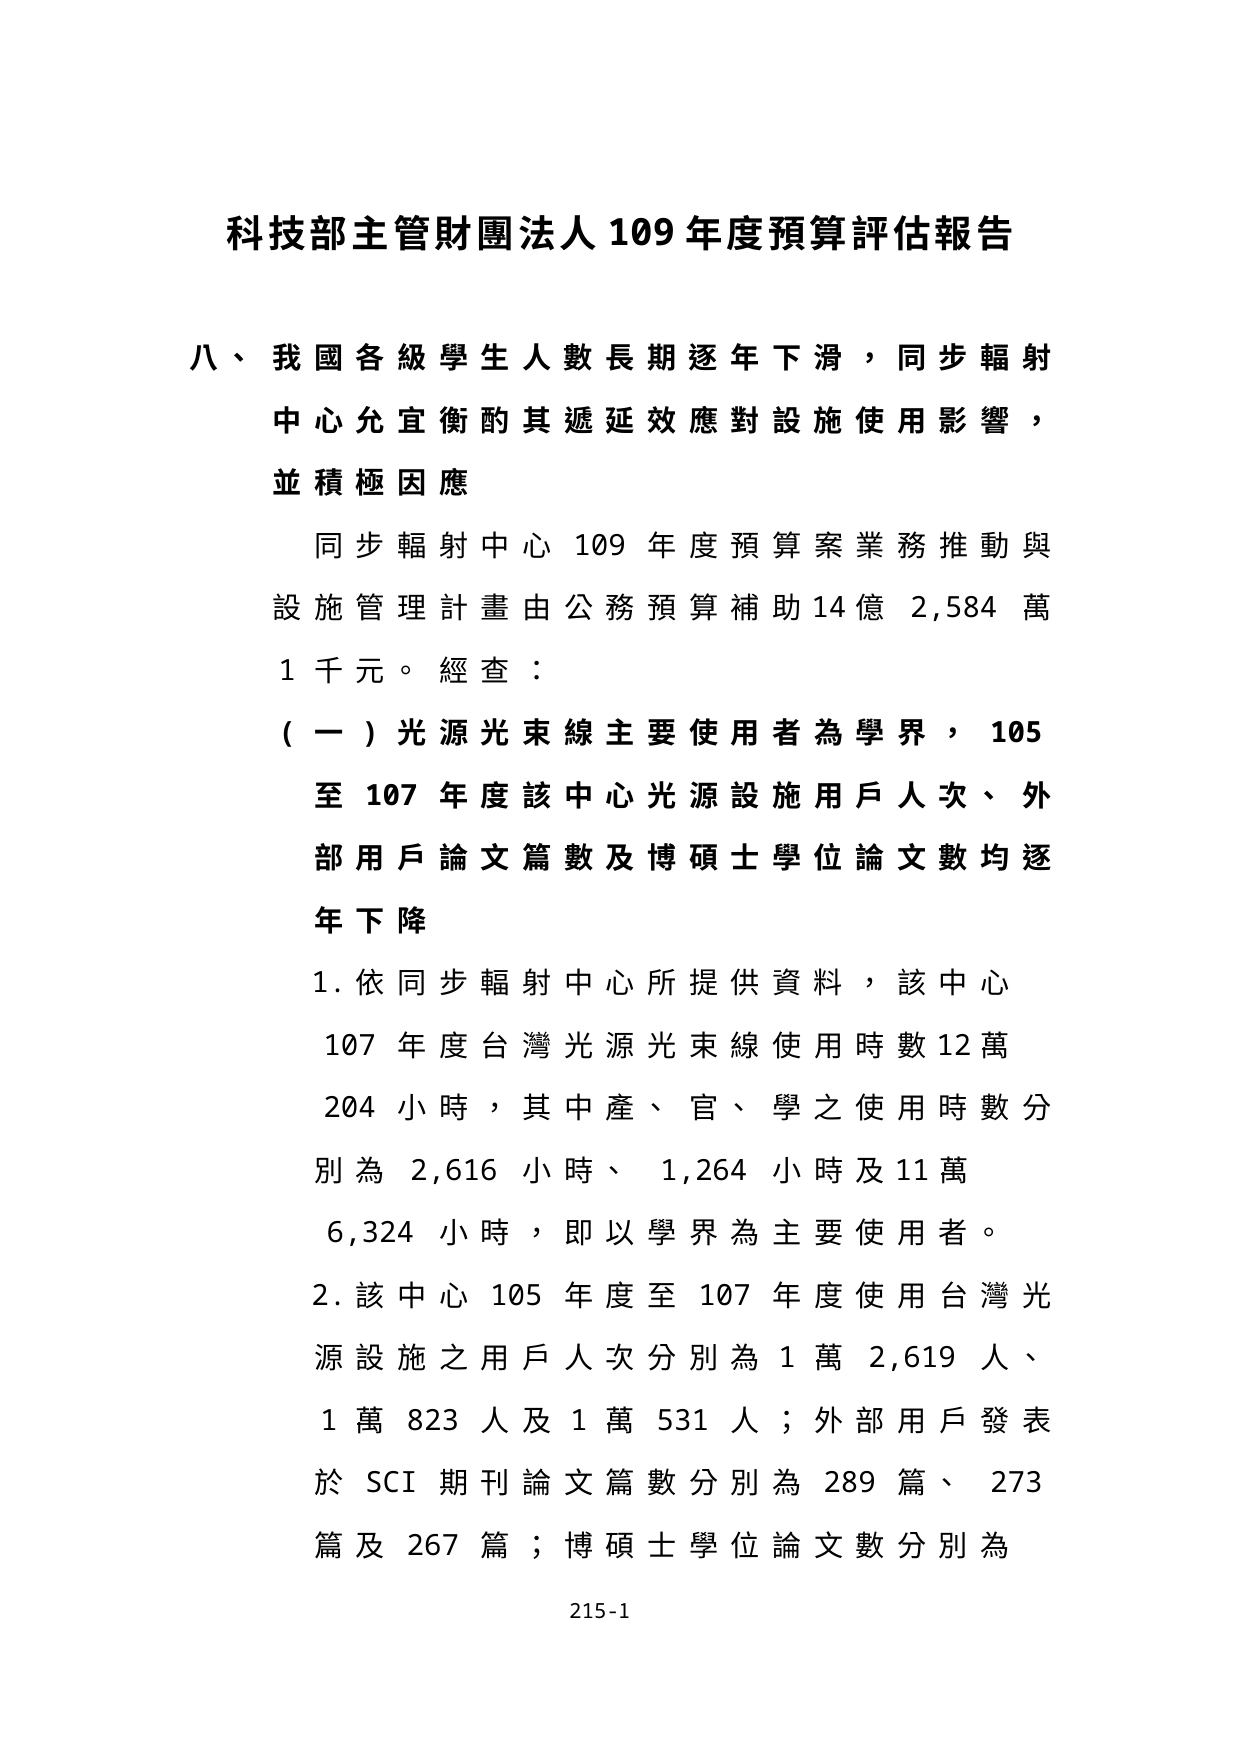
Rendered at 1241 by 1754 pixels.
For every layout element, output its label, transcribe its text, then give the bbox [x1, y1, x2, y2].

text 八、我國各級學生人數長期逐年下滑，同步輻射中心允宜衡酌其遞延效應對設施使用影響，並積極因應 [183, 314, 1058, 502]
text 同步輻射中心109年度預算案業務推動與設施管理計畫由公務預算補助14億2,584萬1千元。經查： [242, 502, 1058, 689]
text 科技部主管財團法人109年度預算評估報告 [184, 189, 1058, 252]
text (一)光源光束線主要使用者為學界，105至107年度該中心光源設施用戶人次、外部用戶論文篇數及博碩士學位論文數均逐年下降 [242, 689, 1058, 939]
text 2.該中心105年度至107年度使用台灣光源設施之用戶人次分別為1萬2,619人、1萬823人及1萬531人；外部用戶發表於SCI期刊論文篇數分別為289篇、273篇及267篇；博碩士學位論文數分別為 [271, 1252, 1058, 1564]
text 1.依同步輻射中心所提供資料，該中心107年度台灣光源光束線使用時數12萬204小時，其中產、官、學之使用時數分別為2,616小時、1,264小時及11萬6,324小時，即以學界為主要使用者。 [271, 939, 1058, 1252]
